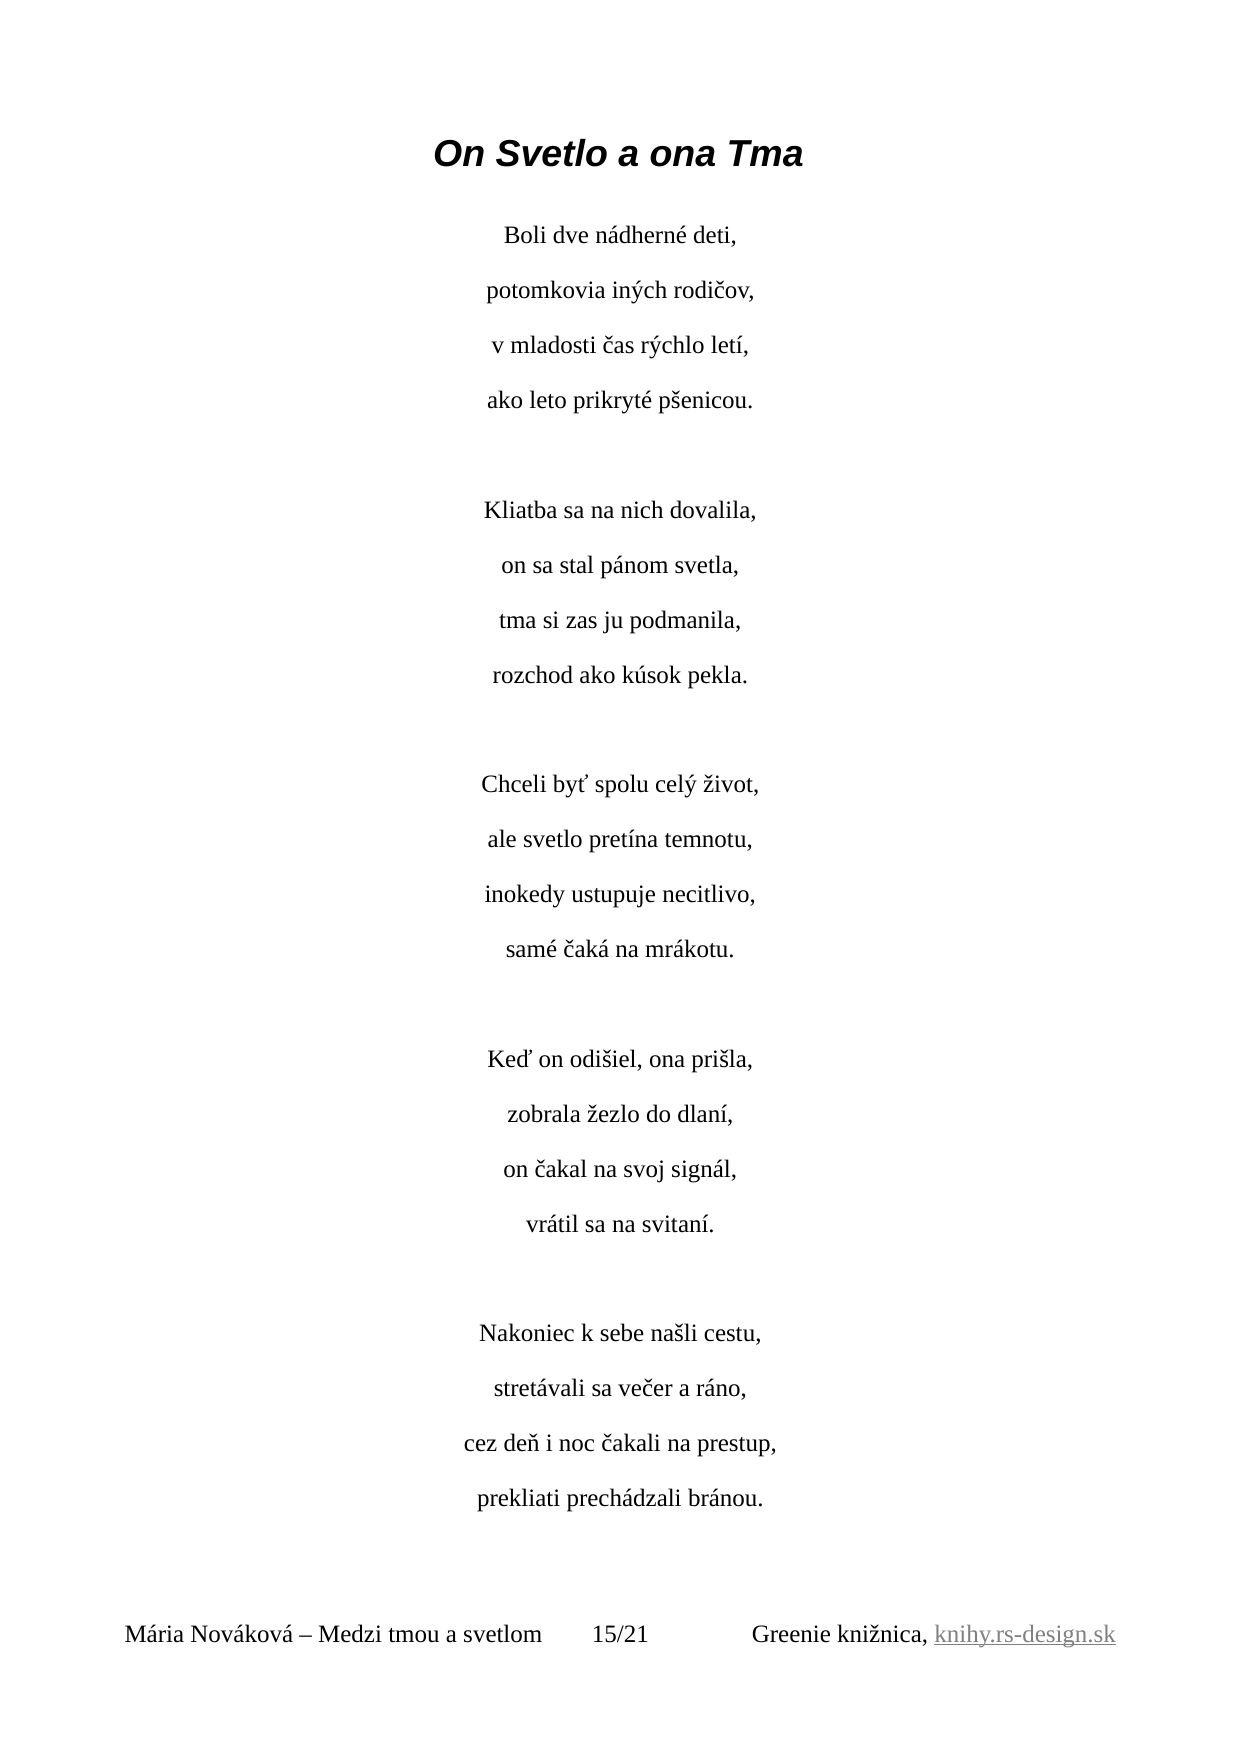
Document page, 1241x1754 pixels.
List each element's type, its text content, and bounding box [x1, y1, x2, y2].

text Chceli byť spolu celý život, [106, 769, 1134, 798]
text rozchod ako kúsok pekla. [106, 660, 1134, 688]
text v mladosti čas rýchlo letí, [106, 330, 1134, 359]
text on čakal na svoj signál, [106, 1154, 1134, 1182]
text cez deň i noc čakali na prestup, [106, 1428, 1134, 1457]
text inokedy ustupuje necitlivo, [106, 879, 1134, 908]
text Nakoniec k sebe našli cestu, [106, 1318, 1134, 1347]
text vrátil sa na svitaní. [106, 1209, 1134, 1237]
text Kliatba sa na nich dovalila, [106, 495, 1134, 524]
text prekliati prechádzali bránou. [106, 1483, 1134, 1512]
text stretávali sa večer a ráno, [106, 1373, 1134, 1402]
text Boli dve nádherné deti, [106, 221, 1134, 249]
text samé čaká na mrákotu. [106, 934, 1134, 963]
text ako leto prikryté pšenicou. [106, 385, 1134, 414]
text potomkovia iných rodičov, [106, 275, 1134, 304]
text zobrala žezlo do dlaní, [106, 1099, 1134, 1128]
text Keď on odišiel, ona prišla, [106, 1044, 1134, 1073]
text ale svetlo pretína temnotu, [106, 824, 1134, 853]
text tma si zas ju podmanila, [106, 605, 1134, 633]
subtitle On Svetlo a ona Tma [106, 131, 1134, 174]
text on sa stal pánom svetla, [106, 550, 1134, 579]
